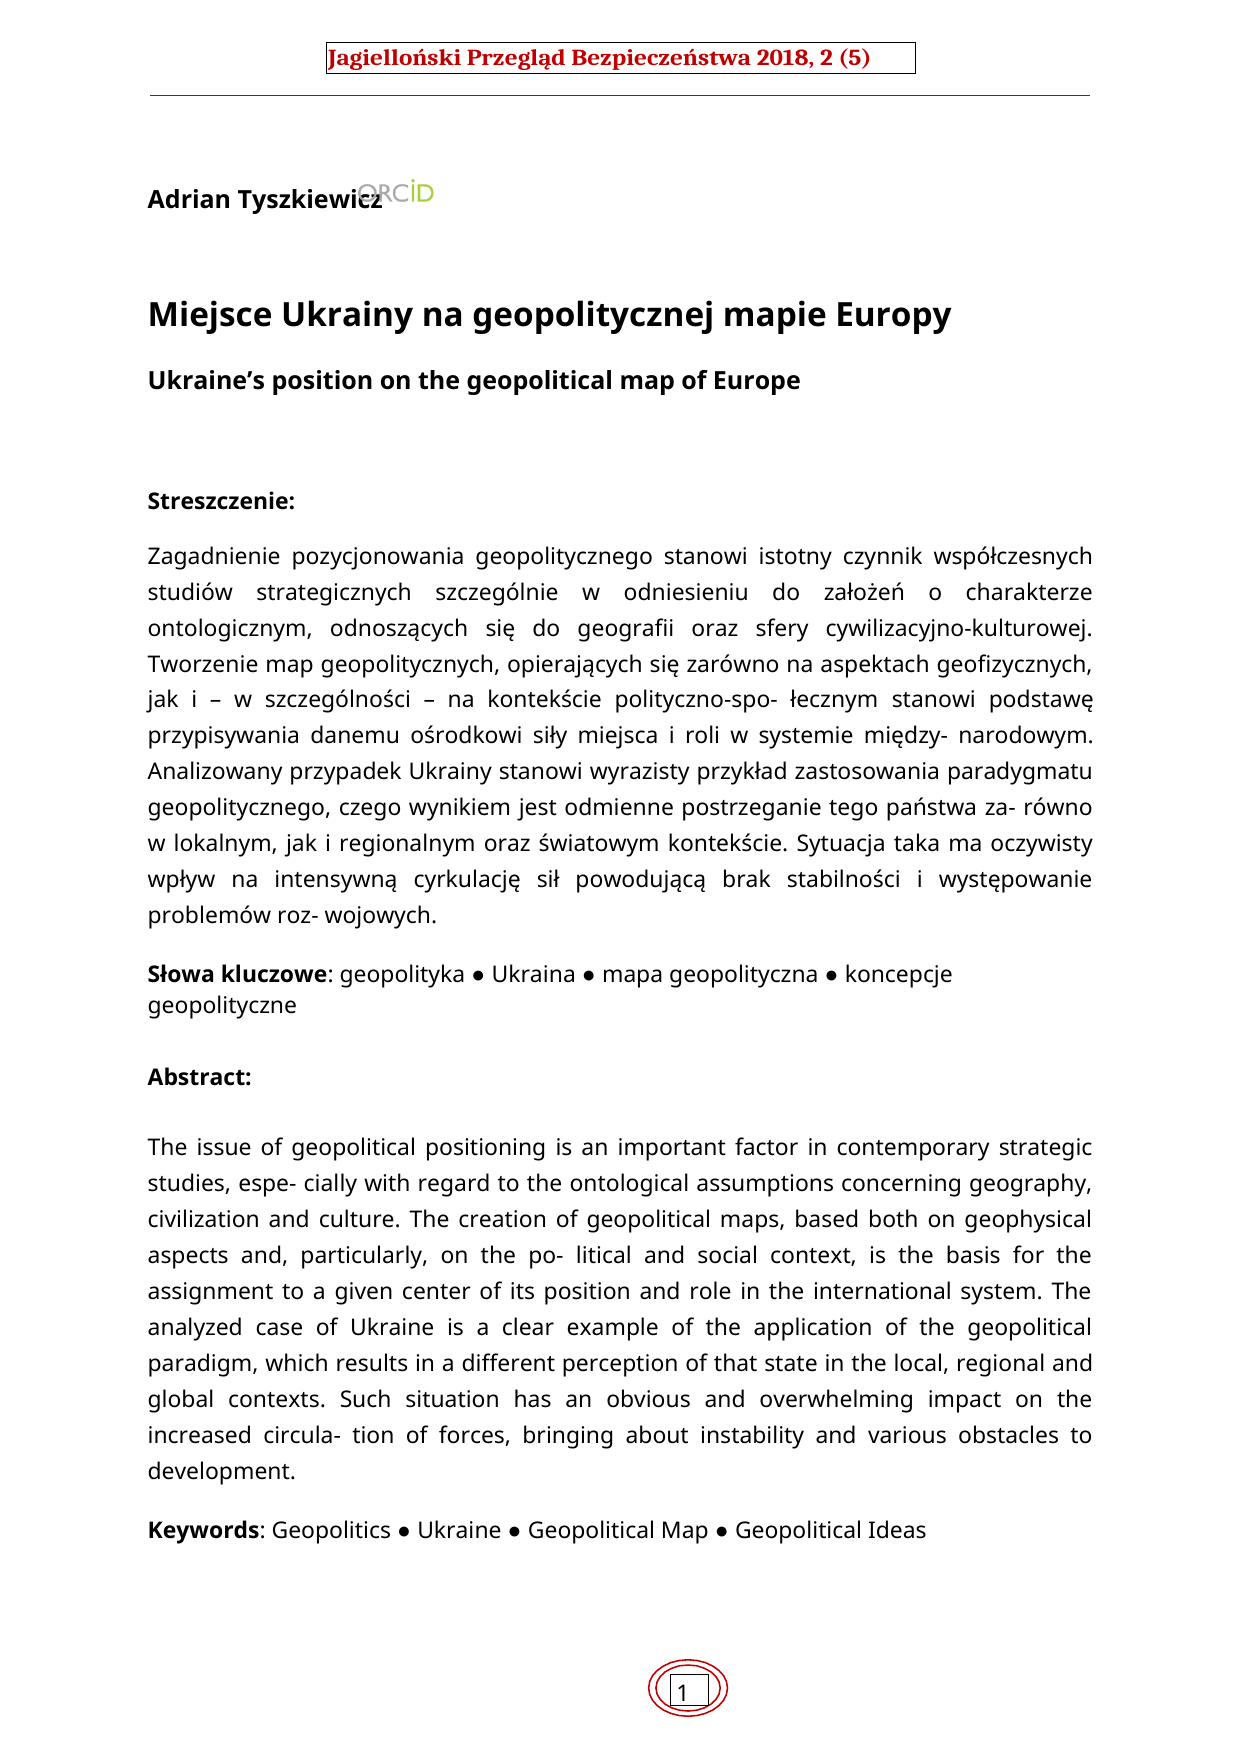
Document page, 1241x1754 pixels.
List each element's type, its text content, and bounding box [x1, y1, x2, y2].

text Streszczenie: [147, 485, 1105, 517]
subtitle Ukraine’s position on the geopolitical map of Europe [147, 363, 1105, 397]
text Keywords: Geopolitics ● Ukraine ● Geopolitical Map ● Geopolitical Ideas [147, 1514, 1105, 1545]
text Miejsce Ukrainy na geopolitycznej mapie Europy [147, 291, 1105, 336]
text Zagadnienie pozycjonowania geopolitycznego stanowi istotny czynnik współczesnych studiów strategicznych szczególnie w odniesieniu do założeń o charakterze ontologicznym, odnoszących się do geografii oraz sfery cywilizacyjno-kulturowej. Tworzenie map geopolitycznych, opierających się zarówno na aspektach geofizycznych, jak i – w szczególności – na kontekście polityczno-spo- łecznym stanowi podstawę przypisywania danemu ośrodkowi siły miejsca i roli w systemie między- narodowym. Analizowany przypadek Ukrainy stanowi wyrazisty przykład zastosowania paradygmatu geopolitycznego, czego wynikiem jest odmienne postrzeganie tego państwa za- równo w lokalnym, jak i regionalnym oraz światowym kontekście. Sytuacja taka ma oczywisty wpływ na intensywną cyrkulację sił powodującą brak stabilności i występowanie problemów roz- wojowych. [147, 540, 1093, 930]
subtitle Adrian Tyszkiewicz [147, 181, 1105, 215]
picture [357, 178, 434, 202]
text The issue of geopolitical positioning is an important factor in contemporary strategic studies, espe- cially with regard to the ontological assumptions concerning geography, civilization and culture. The creation of geopolitical maps, based both on geophysical aspects and, particularly, on the po- litical and social context, is the basis for the assignment to a given center of its position and role in the international system. The analyzed case of Ukraine is a clear example of the application of the geopolitical paradigm, which results in a different perception of that state in the local, regional and global contexts. Such situation has an obvious and overwhelming impact on the increased circula- tion of forces, bringing about instability and various obstacles to development. [147, 1131, 1093, 1486]
text Abstract: [147, 1061, 1105, 1092]
text Słowa kluczowe: geopolityka ● Ukraina ● mapa geopolityczna ● koncepcje geopolityczne [147, 958, 1105, 1021]
